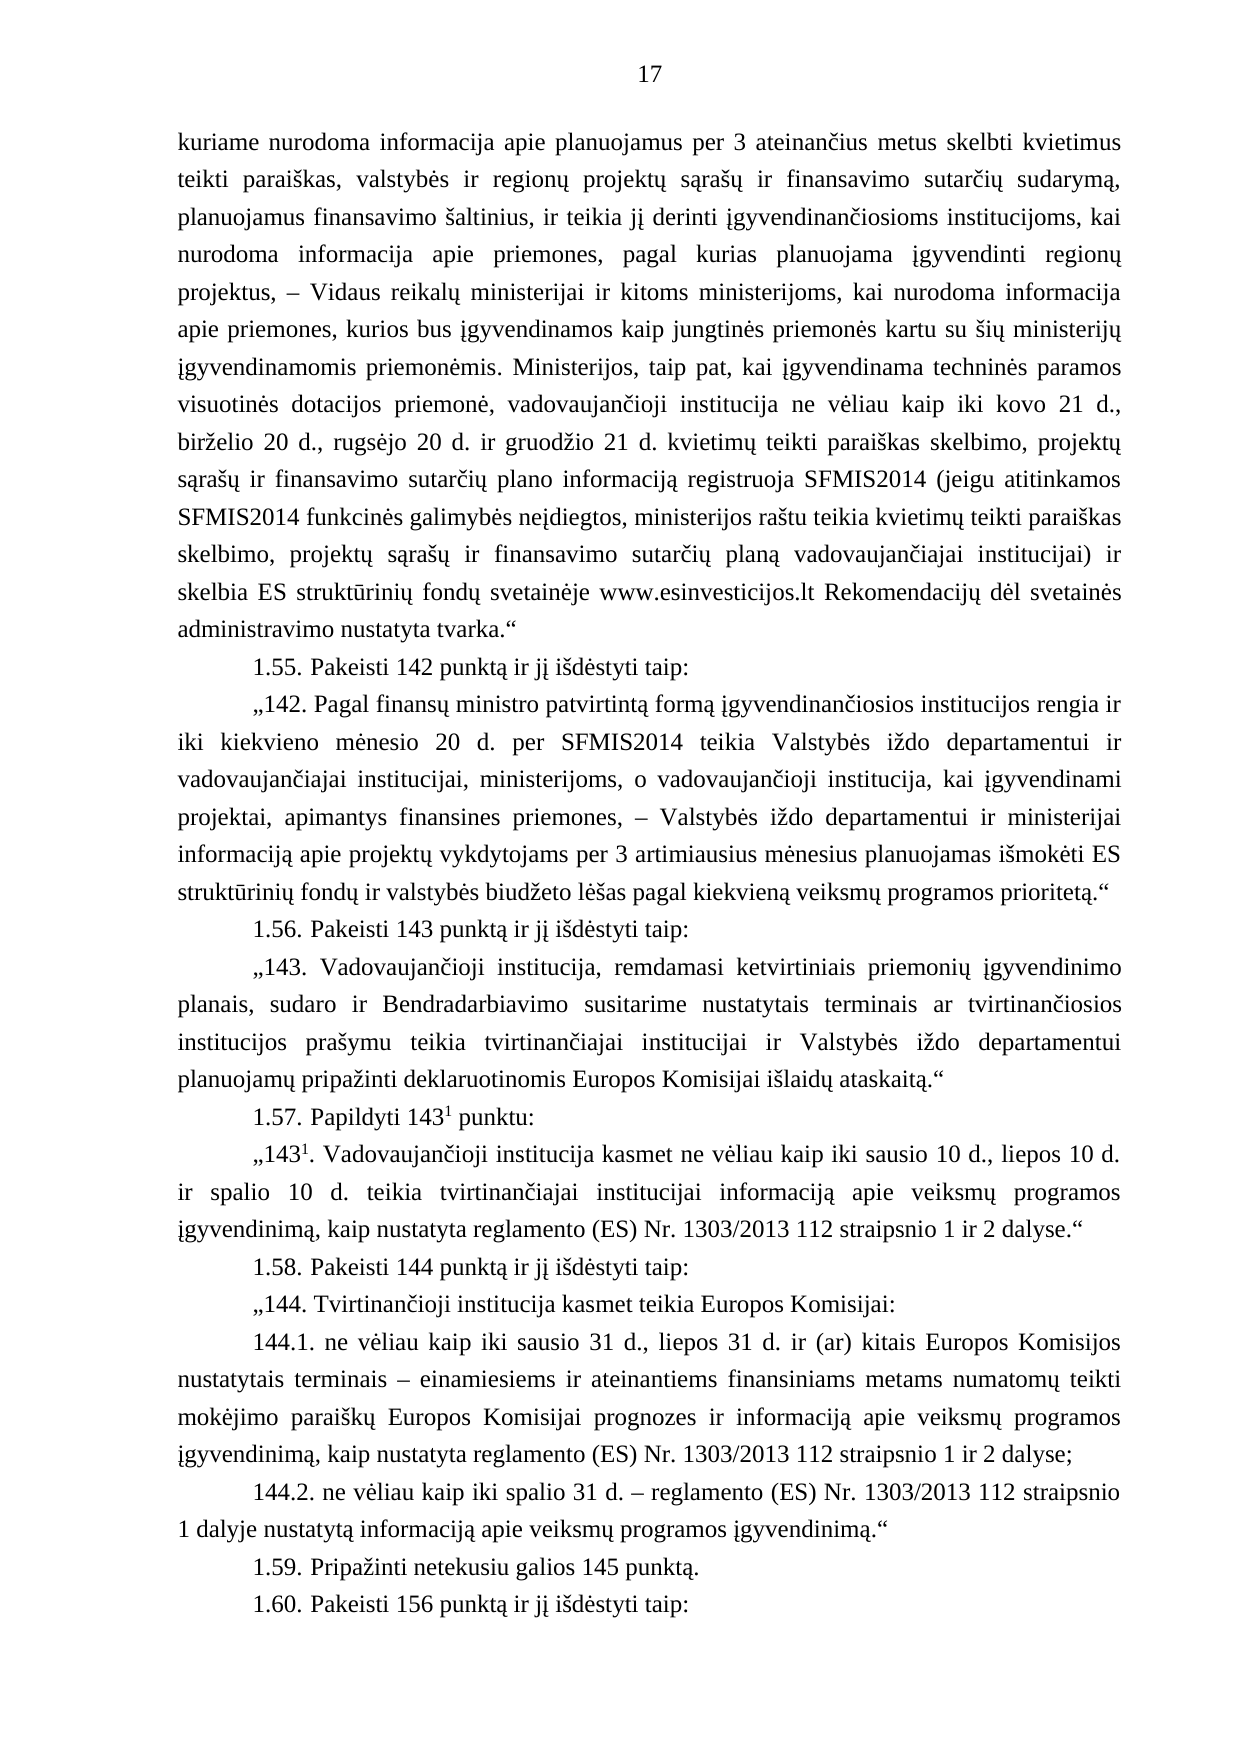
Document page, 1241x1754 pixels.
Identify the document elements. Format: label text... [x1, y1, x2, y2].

text 1.60. Pakeisti 156 punktą ir jį išdėstyti taip: [177, 1581, 1122, 1618]
text „142. Pagal finansų ministro patvirtintą formą įgyvendinančiosios institucijos rengia ir iki kiekvieno mėnesio 20 d. per SFMIS2014 teikia Valstybės iždo departamentui ir vadovaujančiajai institucijai, ministerijoms, o vadovaujančioji institucija, kai įgyvendinami projektai, apimantys finansines priemones, – Valstybės iždo departamentui ir ministerijai informaciją apie projektų vykdytojams per 3 artimiausius mėnesius planuojamas išmokėti ES struktūrinių fondų ir valstybės biudžeto lėšas pagal kiekvieną veiksmų programos prioritetą.“ [177, 681, 1122, 906]
text „144. Tvirtinančioji institucija kasmet teikia Europos Komisijai: [177, 1281, 1122, 1318]
text kuriame nurodoma informacija apie planuojamus per 3 ateinančius metus skelbti kvietimus teikti paraiškas, valstybės ir regionų projektų sąrašų ir finansavimo sutarčių sudarymą, planuojamus finansavimo šaltinius, ir teikia jį derinti įgyvendinančiosioms institucijoms, kai nurodoma informacija apie priemones, pagal kurias planuojama įgyvendinti regionų projektus, – Vidaus reikalų ministerijai ir kitoms ministerijoms, kai nurodoma informacija apie priemones, kurios bus įgyvendinamos kaip jungtinės priemonės kartu su šių ministerijų įgyvendinamomis priemonėmis. Ministerijos, taip pat, kai įgyvendinama techninės paramos visuotinės dotacijos priemonė, vadovaujančioji institucija ne vėliau kaip iki kovo 21 d., birželio 20 d., rugsėjo 20 d. ir gruodžio 21 d. kvietimų teikti paraiškas skelbimo, projektų sąrašų ir finansavimo sutarčių plano informaciją registruoja SFMIS2014 (jeigu atitinkamos SFMIS2014 funkcinės galimybės neįdiegtos, ministerijos raštu teikia kvietimų teikti paraiškas skelbimo, projektų sąrašų ir finansavimo sutarčių planą vadovaujančiajai institucijai) ir skelbia ES struktūrinių fondų svetainėje www.esinvesticijos.lt Rekomendacijų dėl svetainės administravimo nustatyta tvarka.“ [177, 118, 1122, 643]
text „1431. Vadovaujančioji institucija kasmet ne vėliau kaip iki sausio 10 d., liepos 10 d. ir spalio 10 d. teikia tvirtinančiajai institucijai informaciją apie veiksmų programos įgyvendinimą, kaip nustatyta reglamento (ES) Nr. 1303/2013 112 straipsnio 1 ir 2 dalyse.“ [177, 1131, 1122, 1243]
text 1.59. Pripažinti netekusiu galios 145 punktą. [177, 1543, 1122, 1581]
text 1.58. Pakeisti 144 punktą ir jį išdėstyti taip: [177, 1243, 1122, 1281]
text 1.56. Pakeisti 143 punktą ir jį išdėstyti taip: [177, 906, 1122, 943]
text 144.1. ne vėliau kaip iki sausio 31 d., liepos 31 d. ir (ar) kitais Europos Komisijos nustatytais terminais – einamiesiems ir ateinantiems finansiniams metams numatomų teikti mokėjimo paraiškų Europos Komisijai prognozes ir informaciją apie veiksmų programos įgyvendinimą, kaip nustatyta reglamento (ES) Nr. 1303/2013 112 straipsnio 1 ir 2 dalyse; [177, 1318, 1122, 1468]
text 1.55. Pakeisti 142 punktą ir jį išdėstyti taip: [177, 643, 1122, 681]
text 1.57. Papildyti 1431 punktu: [177, 1093, 1122, 1131]
text 144.2. ne vėliau kaip iki spalio 31 d. – reglamento (ES) Nr. 1303/2013 112 straipsnio 1 dalyje nustatytą informaciją apie veiksmų programos įgyvendinimą.“ [177, 1468, 1122, 1543]
text „143. Vadovaujančioji institucija, remdamasi ketvirtiniais priemonių įgyvendinimo planais, sudaro ir Bendradarbiavimo susitarime nustatytais terminais ar tvirtinančiosios institucijos prašymu teikia tvirtinančiajai institucijai ir Valstybės iždo departamentui planuojamų pripažinti deklaruotinomis Europos Komisijai išlaidų ataskaitą.“ [177, 943, 1122, 1093]
